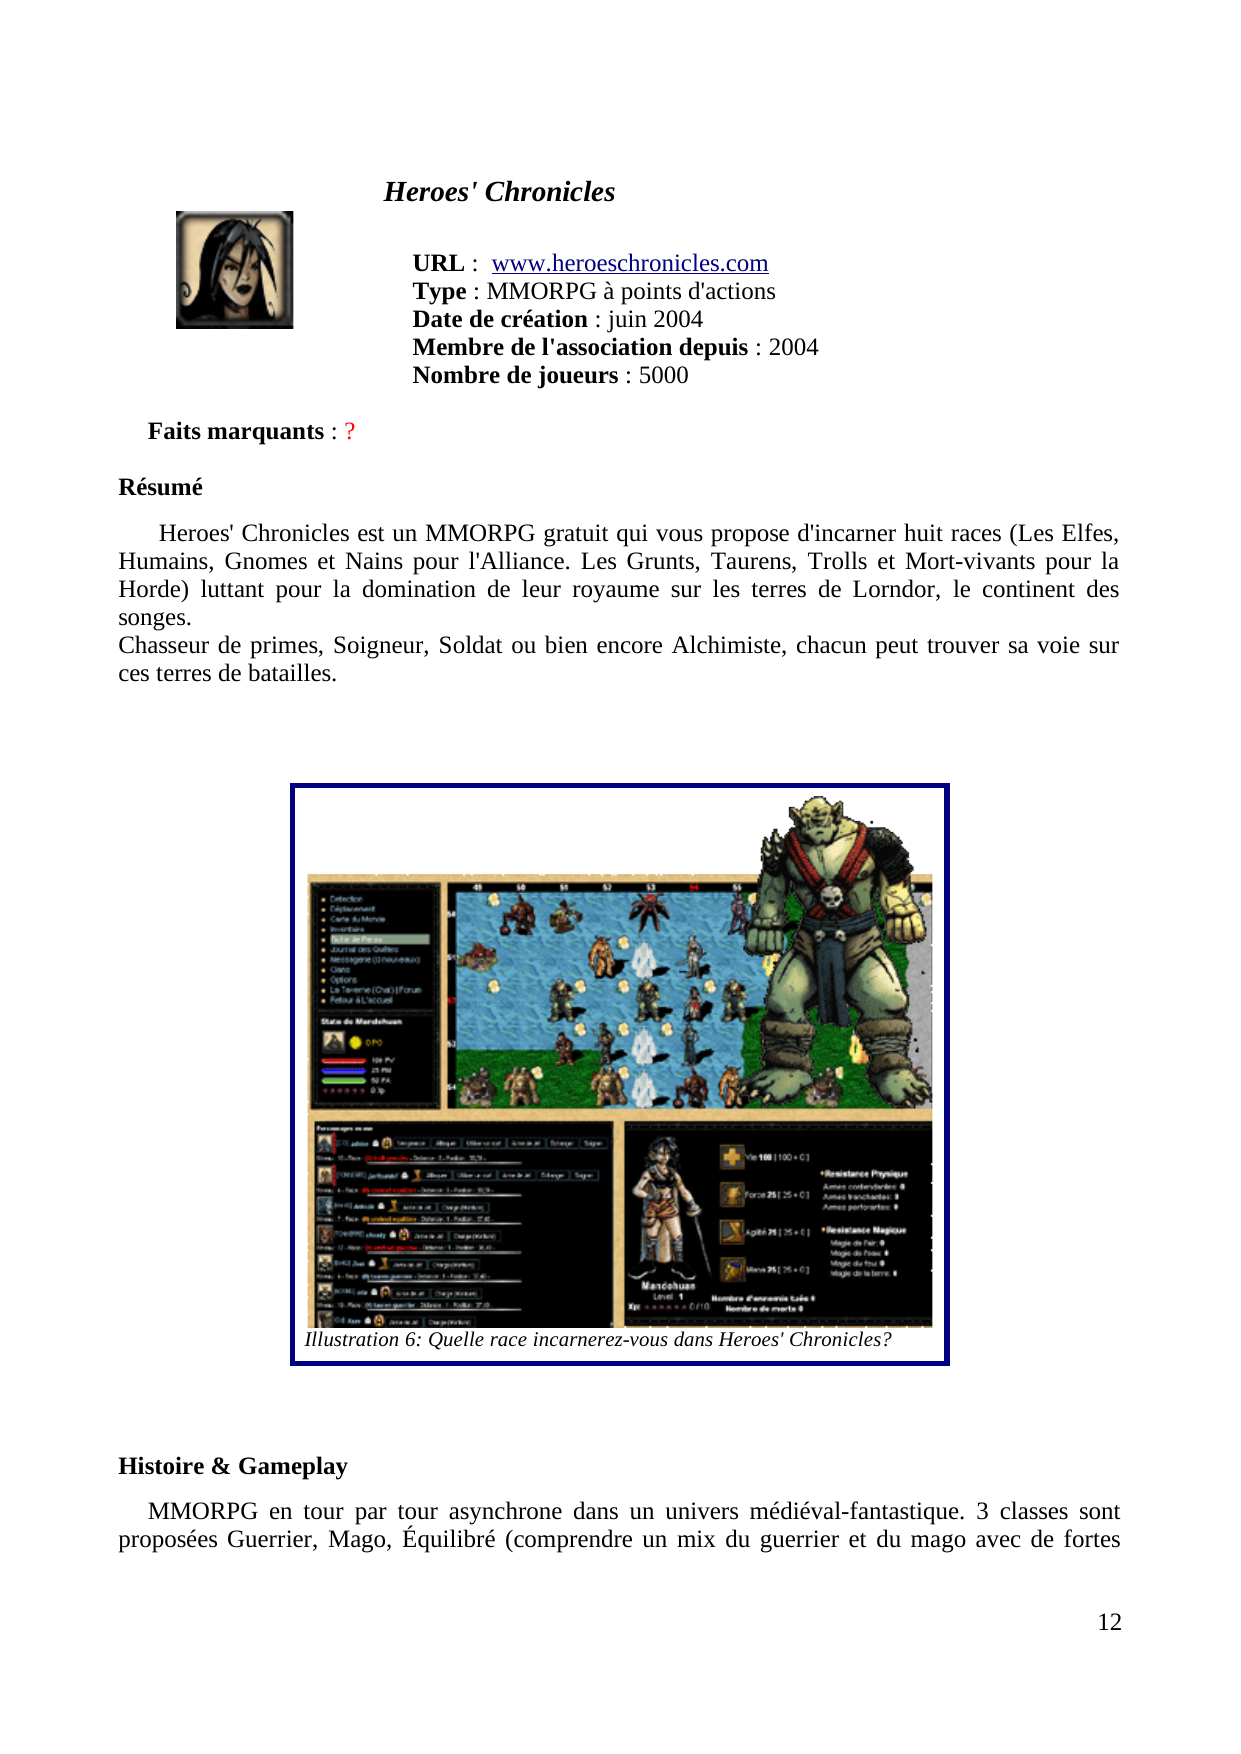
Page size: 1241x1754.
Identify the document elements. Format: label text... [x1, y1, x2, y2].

text Heroes' Chronicles est un MMORPG gratuit qui vous propose d'incarner huit races (Les Elfes, Humains, Gnomes et Nains pour l'Alliance. Les Grunts, Taurens, Trolls et Mort-vivants pour la Horde) luttant pour la domination de leur royaume sur les terres de Lorndor, le continent des songes. Chasseur de primes, Soigneur, Soldat ou bien encore Alchimiste, chacun peut trouver sa voie sur ces terres de batailles. [118, 518, 1120, 687]
text URL : www.heroeschronicles.com [412, 249, 1122, 277]
text Nombre de joueurs : 5000 [412, 361, 1122, 389]
text Membre de l'association depuis : 2004 [412, 333, 1122, 361]
picture [307, 796, 933, 1328]
text Faits marquants : ? [118, 417, 1122, 445]
text Type : MMORPG à points d'actions [412, 277, 1122, 305]
text Histoire & Gameplay [118, 1452, 1122, 1479]
text MMORPG en tour par tour asynchrone dans un univers médiéval-fantastique. 3 classes sont proposées Guerrier, Mago, Équilibré (comprendre un mix du guerrier et du mago avec de fortes [118, 1497, 1122, 1553]
subtitle Heroes' Chronicles [354, 176, 1122, 208]
text Résumé [118, 473, 531, 501]
text Illustration 6: Quelle race incarnerez-vous dans Heroes' Chronicles? [304, 797, 936, 1351]
picture [176, 211, 294, 329]
text Date de création : juin 2004 [412, 305, 1122, 333]
